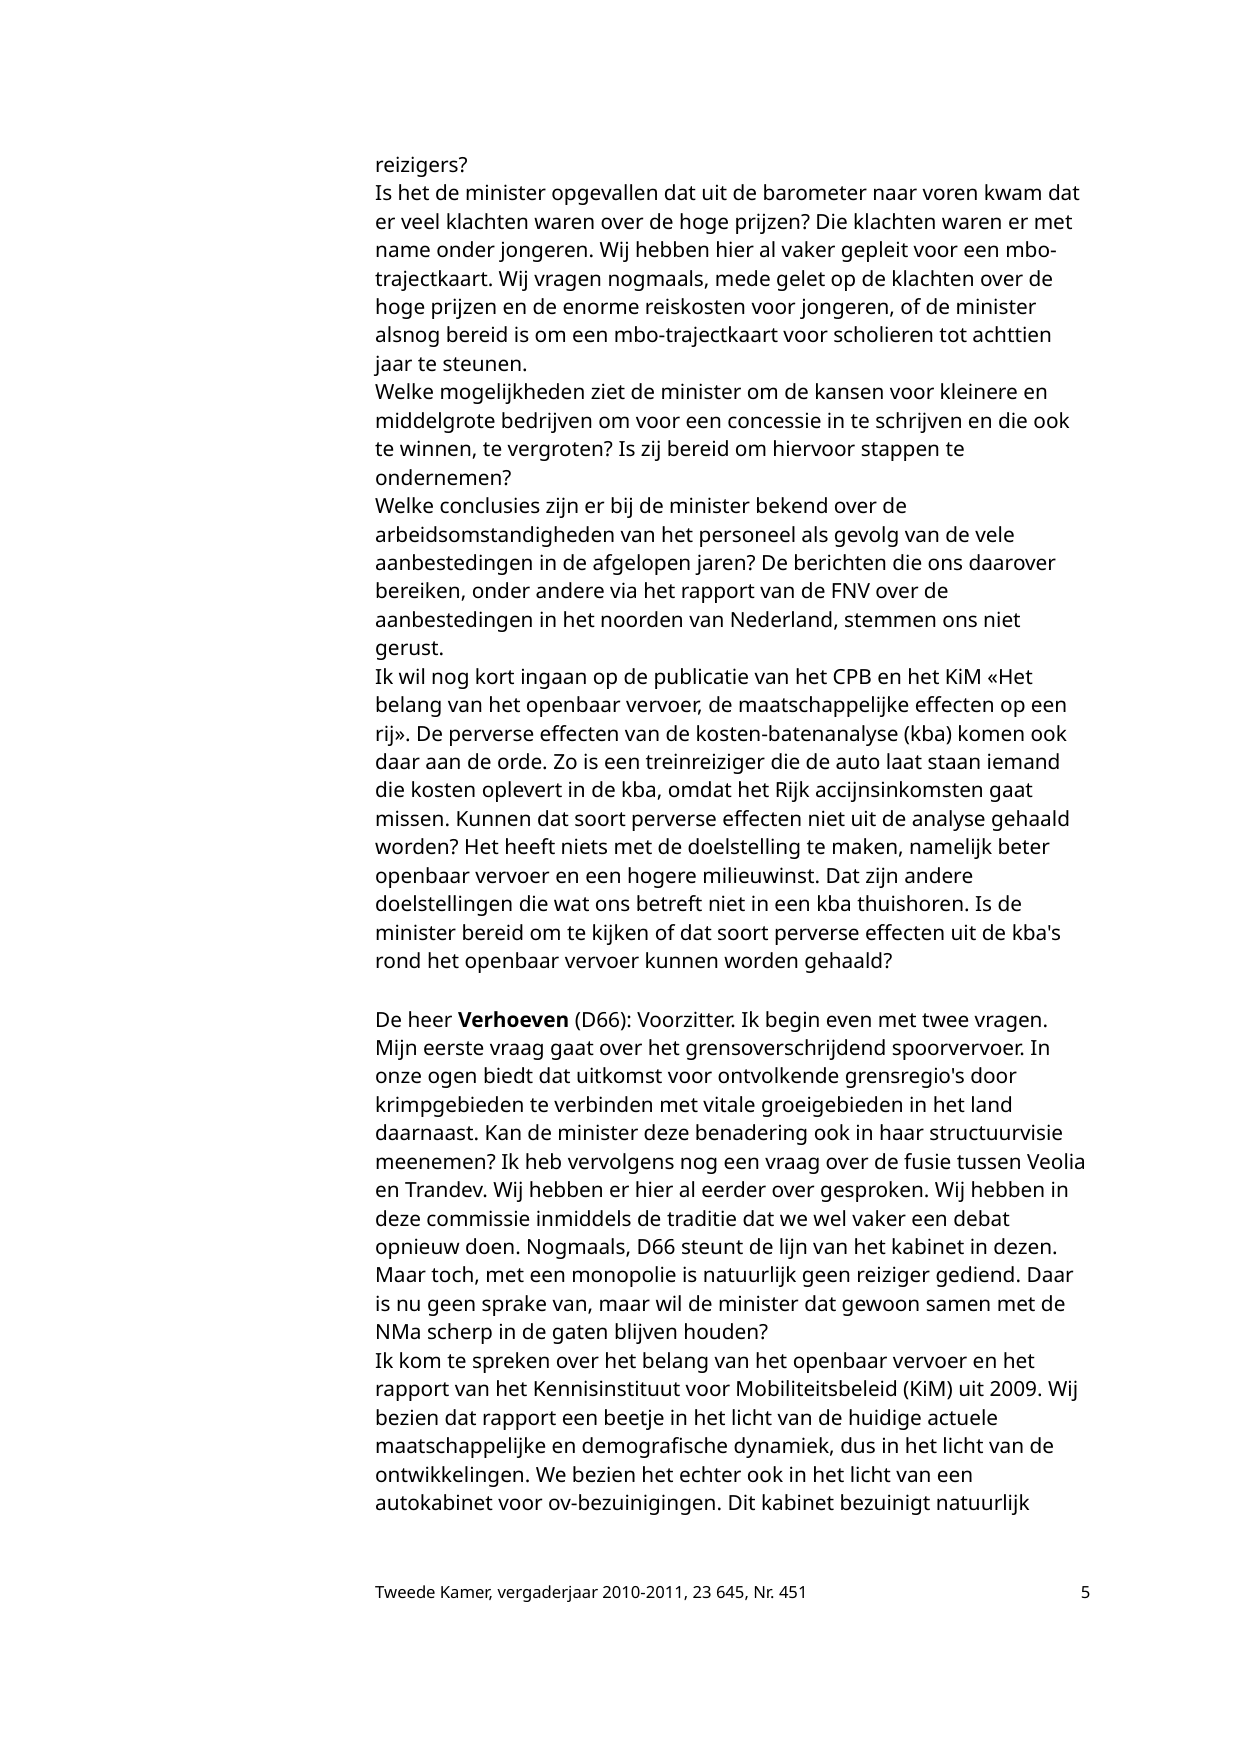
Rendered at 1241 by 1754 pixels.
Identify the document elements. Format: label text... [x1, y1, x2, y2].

text reizigers? [375, 150, 1090, 178]
text Ik wil nog kort ingaan op de publicatie van het CPB en het KiM «Het belang van het openbaar vervoer, de maatschappelijke effecten op een rij». De perverse effecten van de kosten-batenanalyse (kba) komen ook daar aan de orde. Zo is een treinreiziger die de auto laat staan iemand die kosten oplevert in de kba, omdat het Rijk accijnsinkomsten gaat missen. Kunnen dat soort perverse effecten niet uit de analyse gehaald worden? Het heeft niets met de doelstelling te maken, namelijk beter openbaar vervoer en een hogere milieuwinst. Dat zijn andere doelstellingen die wat ons betreft niet in een kba thuishoren. Is de minister bereid om te kijken of dat soort perverse effecten uit de kba's rond het openbaar vervoer kunnen worden gehaald? [375, 662, 1090, 975]
text Welke mogelijkheden ziet de minister om de kansen voor kleinere en middelgrote bedrijven om voor een concessie in te schrijven en die ook te winnen, te vergroten? Is zij bereid om hiervoor stappen te ondernemen? [375, 377, 1090, 491]
text Welke conclusies zijn er bij de minister bekend over de arbeidsomstandigheden van het personeel als gevolg van de vele aanbestedingen in de afgelopen jaren? De berichten die ons daarover bereiken, onder andere via het rapport van de FNV over de aanbestedingen in het noorden van Nederland, stemmen ons niet gerust. [375, 491, 1090, 662]
text De heer Verhoeven (D66): Voorzitter. Ik begin even met twee vragen. Mijn eerste vraag gaat over het grensoverschrijdend spoorvervoer. In onze ogen biedt dat uitkomst voor ontvolkende grensregio's door krimpgebieden te verbinden met vitale groeigebieden in het land daarnaast. Kan de minister deze benadering ook in haar structuurvisie meenemen? Ik heb vervolgens nog een vraag over de fusie tussen Veolia en Trandev. Wij hebben er hier al eerder over gesproken. Wij hebben in deze commissie inmiddels de traditie dat we wel vaker een debat opnieuw doen. Nogmaals, D66 steunt de lijn van het kabinet in dezen. Maar toch, met een monopolie is natuurlijk geen reiziger gediend. Daar is nu geen sprake van, maar wil de minister dat gewoon samen met de NMa scherp in de gaten blijven houden? [375, 1005, 1090, 1346]
text Ik kom te spreken over het belang van het openbaar vervoer en het rapport van het Kennisinstituut voor Mobiliteitsbeleid (KiM) uit 2009. Wij bezien dat rapport een beetje in het licht van de huidige actuele maatschappelijke en demografische dynamiek, dus in het licht van de ontwikkelingen. We bezien het echter ook in het licht van een autokabinet voor ov-bezuinigingen. Dit kabinet bezuinigt natuurlijk [375, 1346, 1090, 1517]
text Is het de minister opgevallen dat uit de barometer naar voren kwam dat er veel klachten waren over de hoge prijzen? Die klachten waren er met name onder jongeren. Wij hebben hier al vaker gepleit voor een mbo-trajectkaart. Wij vragen nogmaals, mede gelet op de klachten over de hoge prijzen en de enorme reiskosten voor jongeren, of de minister alsnog bereid is om een mbo-trajectkaart voor scholieren tot achttien jaar te steunen. [375, 178, 1090, 377]
